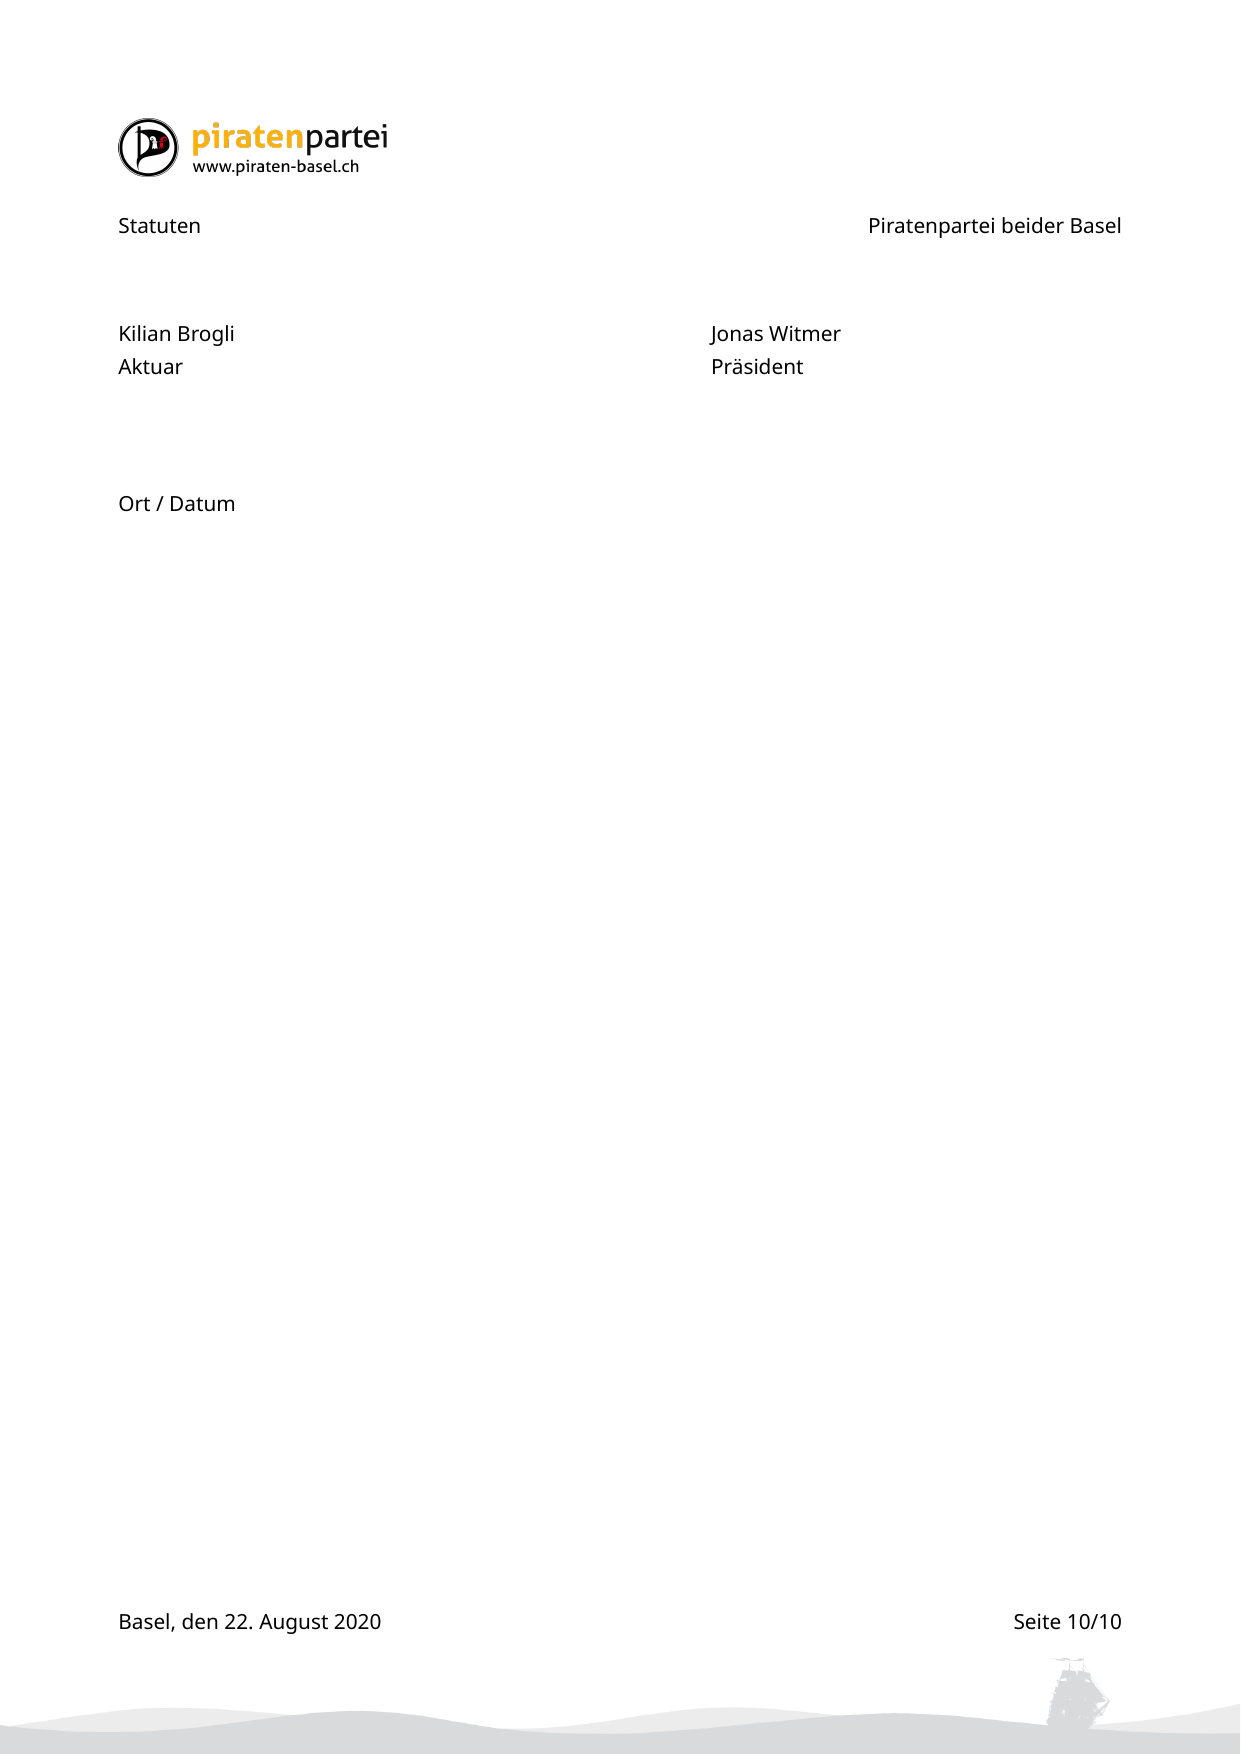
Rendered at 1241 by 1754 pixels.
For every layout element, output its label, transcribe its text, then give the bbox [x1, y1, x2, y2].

picture [0, 1658, 1241, 1754]
picture [118, 118, 387, 177]
text Ort / Datum [118, 484, 1122, 517]
text Kilian Brogli Jonas Witmer Aktuar Präsident [118, 315, 1122, 381]
